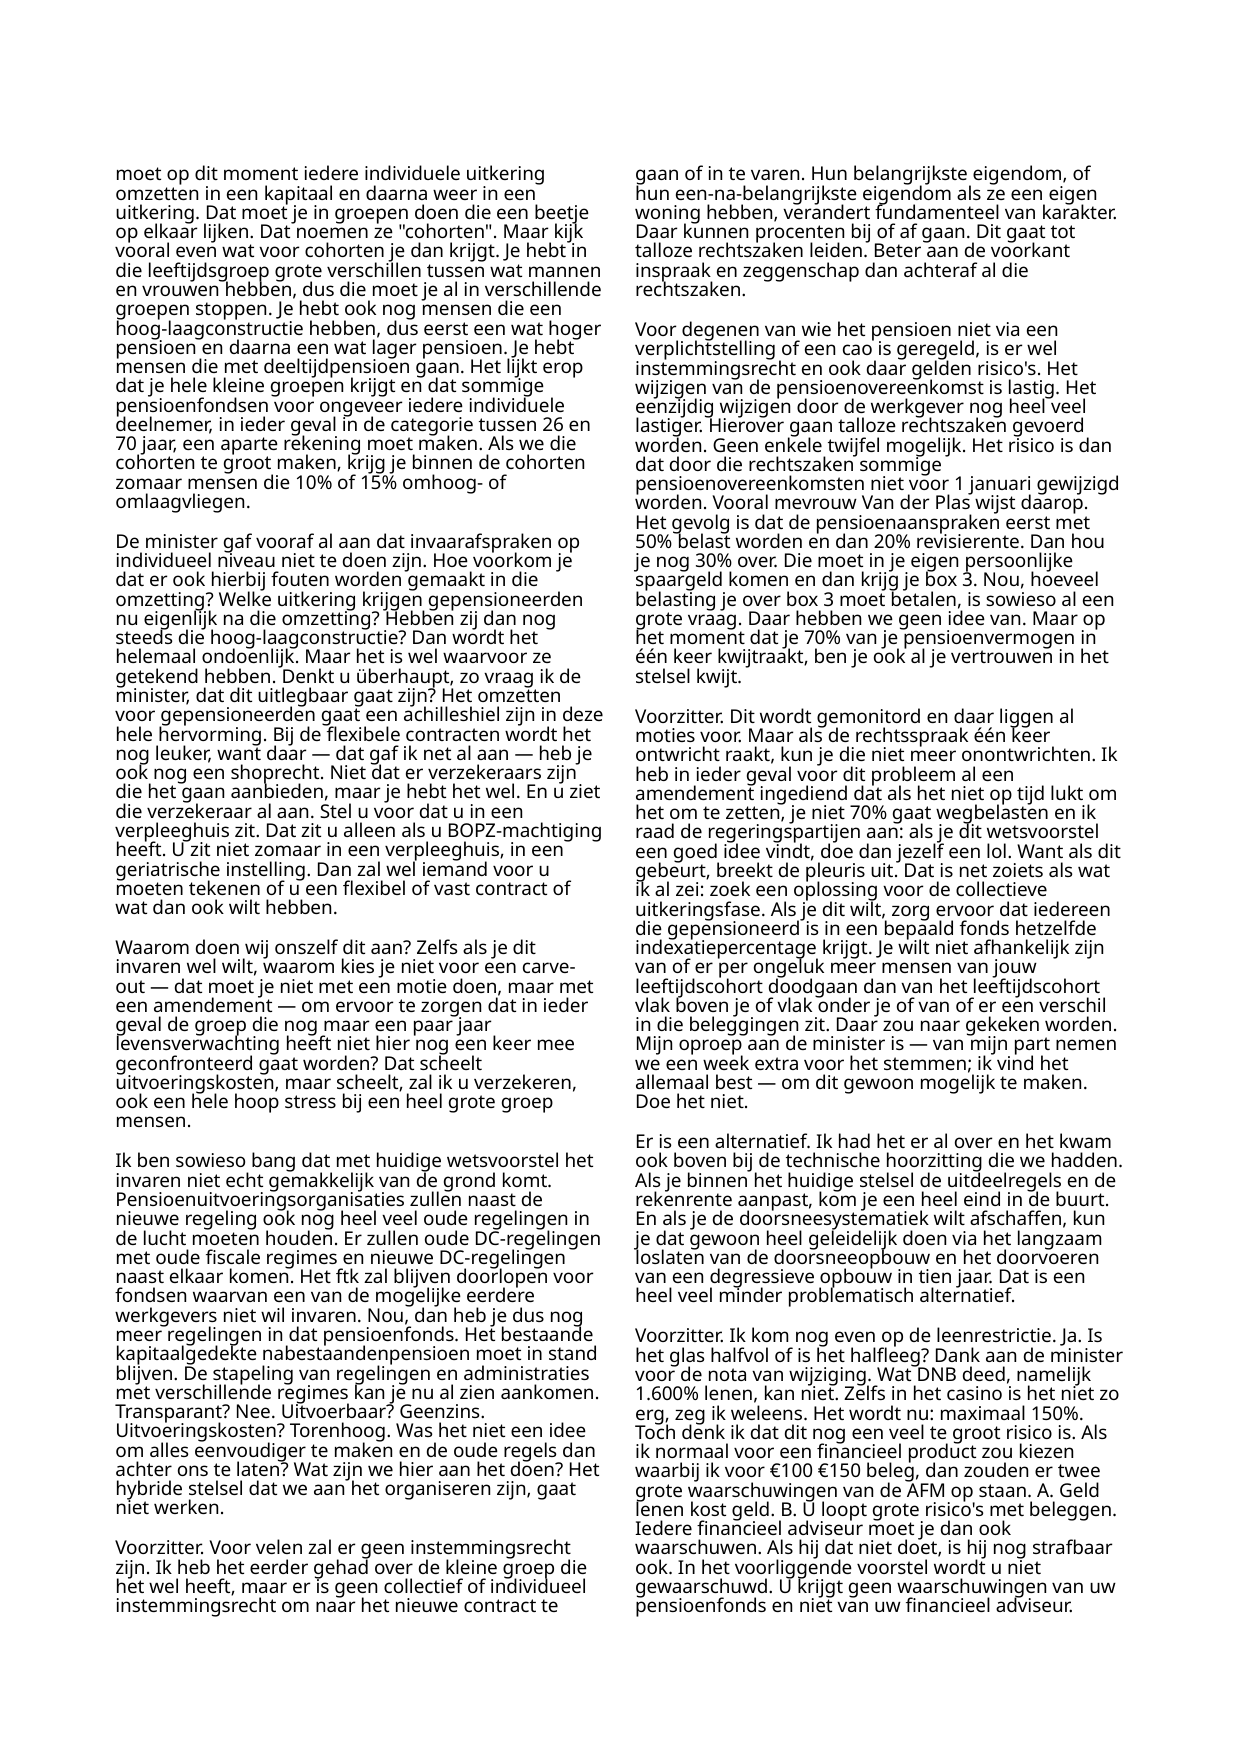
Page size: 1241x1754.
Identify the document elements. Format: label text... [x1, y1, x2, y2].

text gaan of in te varen. Hun belangrijkste eigendom, of hun een-na-belangrijkste eigendom als ze een eigen woning hebben, verandert fundamenteel van karakter. Daar kunnen procenten bij of af gaan. Dit gaat tot talloze rechtszaken leiden. Beter aan de voorkant inspraak en zeggenschap dan achteraf al die rechtszaken. [635, 165, 1125, 300]
text Er is een alternatief. Ik had het er al over en het kwam ook boven bij de technische hoorzitting die we hadden. Als je binnen het huidige stelsel de uitdeelregels en de rekenrente aanpast, kom je een heel eind in de buurt. En als je de doorsneesystematiek wilt afschaffen, kun je dat gewoon heel geleidelijk doen via het langzaam loslaten van de doorsneeopbouw en het doorvoeren van een degressieve opbouw in tien jaar. Dat is een heel veel minder problematisch alternatief. [635, 1133, 1125, 1307]
text Ik ben sowieso bang dat met huidige wetsvoorstel het invaren niet echt gemakkelijk van de grond komt. Pensioenuitvoeringsorganisaties zullen naast de nieuwe regeling ook nog heel veel oude regelingen in de lucht moeten houden. Er zullen oude DC-regelingen met oude fiscale regimes en nieuwe DC-regelingen naast elkaar komen. Het ftk zal blijven doorlopen voor fondsen waarvan een van de mogelijke eerdere werkgevers niet wil invaren. Nou, dan heb je dus nog meer regelingen in dat pensioenfonds. Het bestaande kapitaalgedekte nabestaandenpensioen moet in stand blijven. De stapeling van regelingen en administraties met verschillende regimes kan je nu al zien aankomen. Transparant? Nee. Uitvoerbaar? Geenzins. Uitvoeringskosten? Torenhoog. Was het niet een idee om alles eenvoudiger te maken en de oude regels dan achter ons te laten? Wat zijn we hier aan het doen? Het hybride stelsel dat we aan het organiseren zijn, gaat niet werken. [115, 1152, 605, 1519]
text De minister gaf vooraf al aan dat invaarafspraken op individueel niveau niet te doen zijn. Hoe voorkom je dat er ook hierbij fouten worden gemaakt in die omzetting? Welke uitkering krijgen gepensioneerden nu eigenlijk na die omzetting? Hebben zij dan nog steeds die hoog-laagconstructie? Dan wordt het helemaal ondoenlijk. Maar het is wel waarvoor ze getekend hebben. Denkt u überhaupt, zo vraag ik de minister, dat dit uitlegbaar gaat zijn? Het omzetten voor gepensioneerden gaat een achilleshiel zijn in deze hele hervorming. Bij de flexibele contracten wordt het nog leuker, want daar — dat gaf ik net al aan — heb je ook nog een shoprecht. Niet dat er verzekeraars zijn die het gaan aanbieden, maar je hebt het wel. En u ziet die verzekeraar al aan. Stel u voor dat u in een verpleeghuis zit. Dat zit u alleen als u BOPZ-machtiging heeft. U zit niet zomaar in een verpleeghuis, in een geriatrische instelling. Dan zal wel iemand voor u moeten tekenen of u een flexibel of vast contract of wat dan ook wilt hebben. [115, 533, 605, 918]
text Waarom doen wij onszelf dit aan? Zelfs als je dit invaren wel wilt, waarom kies je niet voor een carve-out — dat moet je niet met een motie doen, maar met een amendement — om ervoor te zorgen dat in ieder geval de groep die nog maar een paar jaar levensverwachting heeft niet hier nog een keer mee geconfronteerd gaat worden? Dat scheelt uitvoeringskosten, maar scheelt, zal ik u verzekeren, ook een hele hoop stress bij een heel grote groep mensen. [115, 939, 605, 1132]
text Voorzitter. Dit wordt gemonitord en daar liggen al moties voor. Maar als de rechtsspraak één keer ontwricht raakt, kun je die niet meer onontwrichten. Ik heb in ieder geval voor dit probleem al een amendement ingediend dat als het niet op tijd lukt om het om te zetten, je niet 70% gaat wegbelasten en ik raad de regeringspartijen aan: als je dit wetsvoorstel een goed idee vindt, doe dan jezelf een lol. Want als dit gebeurt, breekt de pleuris uit. Dat is net zoiets als wat ik al zei: zoek een oplossing voor de collectieve uitkeringsfase. Als je dit wilt, zorg ervoor dat iedereen die gepensioneerd is in een bepaald fonds hetzelfde indexatiepercentage krijgt. Je wilt niet afhankelijk zijn van of er per ongeluk meer mensen van jouw leeftijdscohort doodgaan dan van het leeftijdscohort vlak boven je of vlak onder je of van of er een verschil in die beleggingen zit. Daar zou naar gekeken worden. Mijn oproep aan de minister is — van mijn part nemen we een week extra voor het stemmen; ik vind het allemaal best — om dit gewoon mogelijk te maken. Doe het niet. [635, 708, 1125, 1112]
text Voorzitter. Voor velen zal er geen instemmingsrecht zijn. Ik heb het eerder gehad over de kleine groep die het wel heeft, maar er is geen collectief of individueel instemmingsrecht om naar het nieuwe contract te [115, 1539, 605, 1616]
text Voor degenen van wie het pensioen niet via een verplichtstelling of een cao is geregeld, is er wel instemmingsrecht en ook daar gelden risico's. Het wijzigen van de pensioenovereenkomst is lastig. Het eenzijdig wijzigen door de werkgever nog heel veel lastiger. Hierover gaan talloze rechtszaken gevoerd worden. Geen enkele twijfel mogelijk. Het risico is dan dat door die rechtszaken sommige pensioenovereenkomsten niet voor 1 januari gewijzigd worden. Vooral mevrouw Van der Plas wijst daarop. Het gevolg is dat de pensioenaanspraken eerst met 50% belast worden en dan 20% revisierente. Dan hou je nog 30% over. Die moet in je eigen persoonlijke spaargeld komen en dan krijg je box 3. Nou, hoeveel belasting je over box 3 moet betalen, is sowieso al een grote vraag. Daar hebben we geen idee van. Maar op het moment dat je 70% van je pensioenvermogen in één keer kwijtraakt, ben je ook al je vertrouwen in het stelsel kwijt. [635, 321, 1125, 687]
text moet op dit moment iedere individuele uitkering omzetten in een kapitaal en daarna weer in een uitkering. Dat moet je in groepen doen die een beetje op elkaar lijken. Dat noemen ze "cohorten". Maar kijk vooral even wat voor cohorten je dan krijgt. Je hebt in die leeftijdsgroep grote verschillen tussen wat mannen en vrouwen hebben, dus die moet je al in verschillende groepen stoppen. Je hebt ook nog mensen die een hoog-laagconstructie hebben, dus eerst een wat hoger pensioen en daarna een wat lager pensioen. Je hebt mensen die met deeltijdpensioen gaan. Het lijkt erop dat je hele kleine groepen krijgt en dat sommige pensioenfondsen voor ongeveer iedere individuele deelnemer, in ieder geval in de categorie tussen 26 en 70 jaar, een aparte rekening moet maken. Als we die cohorten te groot maken, krijg je binnen de cohorten zomaar mensen die 10% of 15% omhoog- of omlaagvliegen. [115, 165, 605, 512]
text Voorzitter. Ik kom nog even op de leenrestrictie. Ja. Is het glas halfvol of is het halfleeg? Dank aan de minister voor de nota van wijziging. Wat DNB deed, namelijk 1.600% lenen, kan niet. Zelfs in het casino is het niet zo erg, zeg ik weleens. Het wordt nu: maximaal 150%. Toch denk ik dat dit nog een veel te groot risico is. Als ik normaal voor een financieel product zou kiezen waarbij ik voor €100 €150 beleg, dan zouden er twee grote waarschuwingen van de AFM op staan. A. Geld lenen kost geld. B. U loopt grote risico's met beleggen. Iedere financieel adviseur moet je dan ook waarschuwen. Als hij dat niet doet, is hij nog strafbaar ook. In het voorliggende voorstel wordt u niet gewaarschuwd. U krijgt geen waarschuwingen van uw pensioenfonds en niet van uw financieel adviseur. [635, 1327, 1125, 1616]
